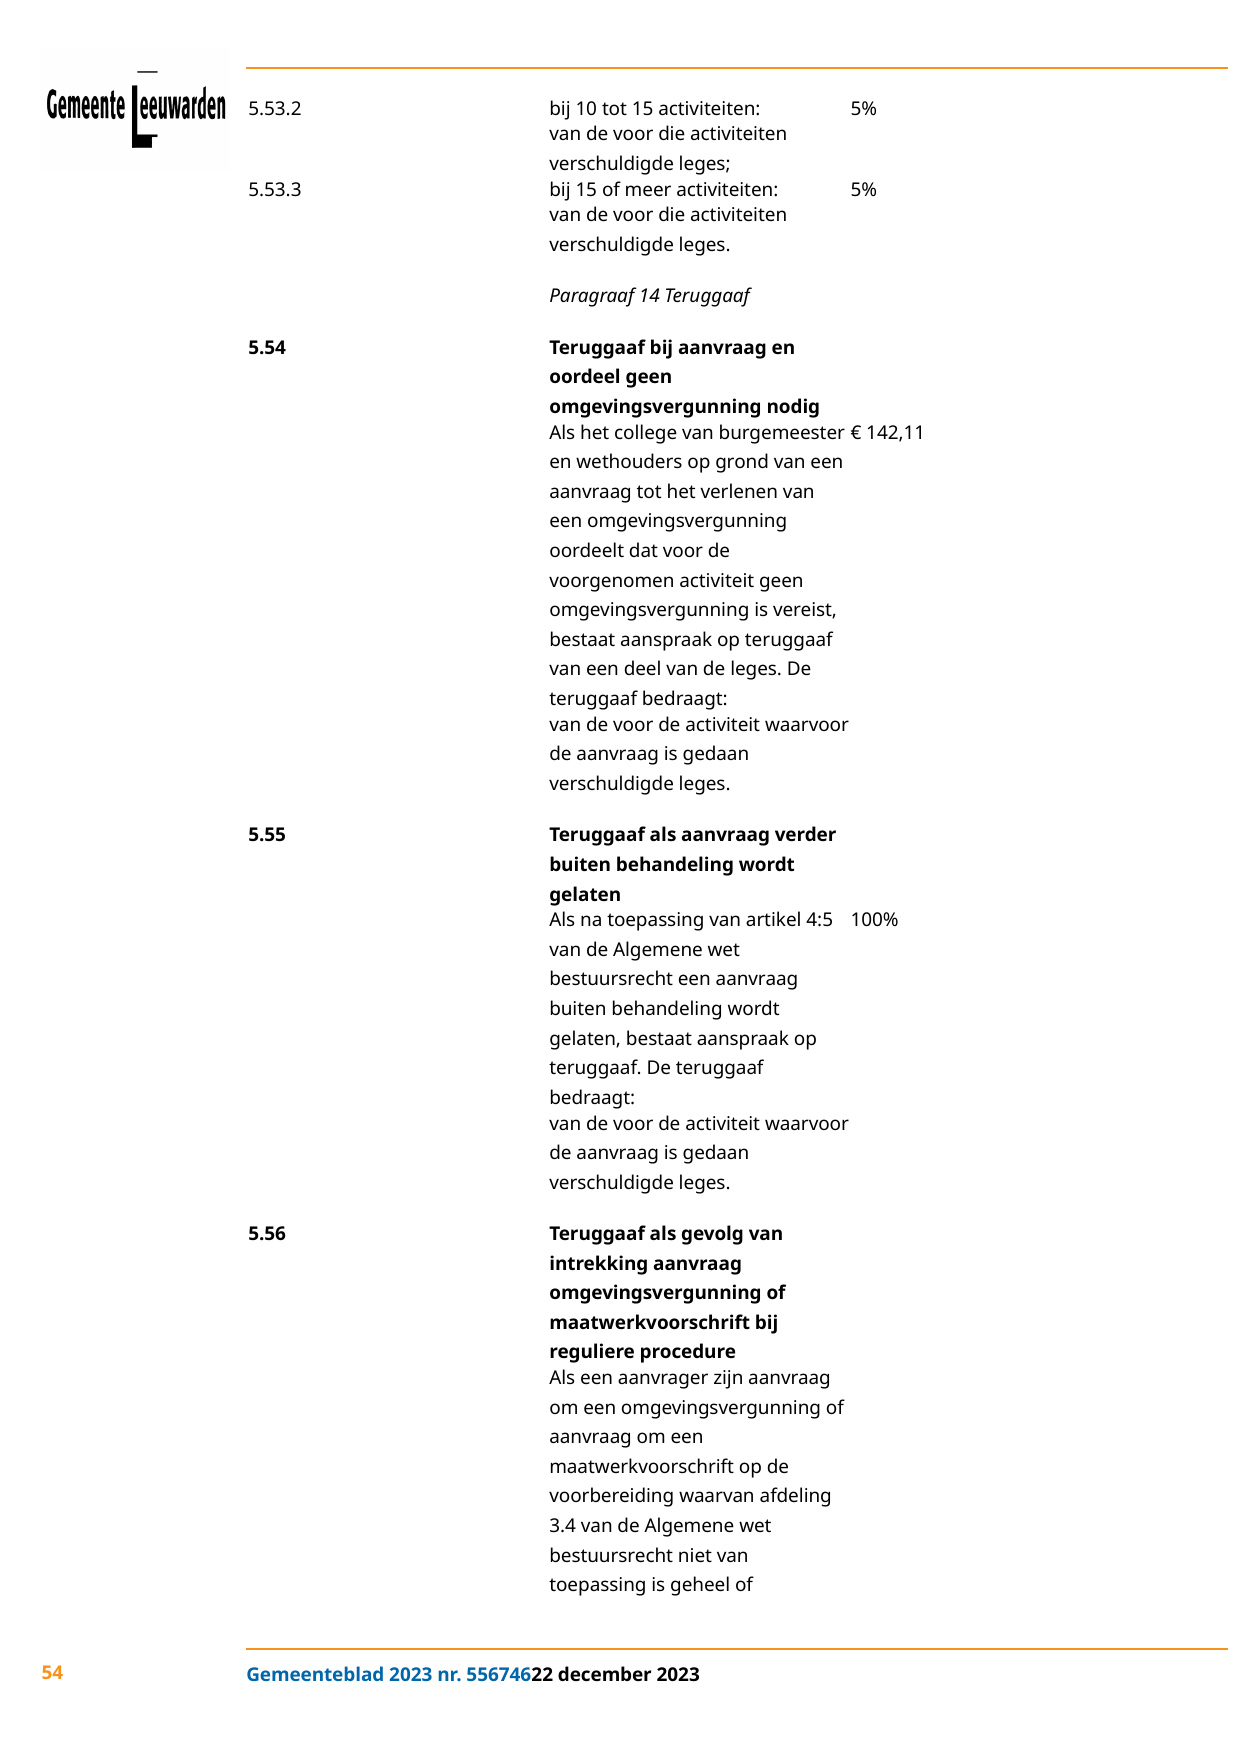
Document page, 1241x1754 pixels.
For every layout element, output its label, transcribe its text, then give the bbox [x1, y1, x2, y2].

table_cell 5.54 [248, 334, 549, 419]
table_cell Teruggaaf bij aanvraag en oordeel geen omgevingsvergunning nodig [549, 334, 850, 419]
table_cell Als na toepassing van artikel 4:5 van de Algemene wet bestuursrecht een aanvraag buiten behandeling wordt gelaten, bestaat aanspraak op teruggaaf. De teruggaaf bedraagt: [549, 906, 850, 1110]
table_cell [248, 1364, 549, 1597]
table_cell [850, 1364, 1152, 1597]
table_cell [549, 1195, 850, 1220]
table_cell € 142,11 [850, 419, 1152, 711]
table_cell [248, 1195, 549, 1220]
table_cell Teruggaaf als gevolg van intrekking aanvraag omgevingsvergunning of maatwerkvoorschrift bij reguliere procedure [549, 1220, 850, 1364]
table_cell [850, 1195, 1152, 1220]
table_cell 5.56 [248, 1220, 549, 1364]
table_cell 5.55 [248, 822, 549, 906]
table_cell van de voor de activiteit waarvoor de aanvraag is gedaan verschuldigde leges. [549, 1110, 850, 1194]
table_cell bij 10 tot 15 activiteiten: [549, 95, 850, 121]
table_cell van de voor de activiteit waarvoor de aanvraag is gedaan verschuldigde leges. [549, 711, 850, 796]
table_cell [248, 419, 549, 711]
table_cell [850, 283, 1152, 308]
table_cell [248, 257, 549, 283]
table_cell [248, 1110, 549, 1194]
table_cell 5% [850, 95, 1152, 121]
table_cell Als het college van burgemeester en wethouders op grond van een aanvraag tot het verlenen van een omgevingsvergunning oordeelt dat voor de voorgenomen activiteit geen omgevingsvergunning is vereist, bestaat aanspraak op teruggaaf van een deel van de leges. De teruggaaf bedraagt: [549, 419, 850, 711]
table_cell [850, 796, 1152, 822]
table_cell [248, 202, 549, 257]
table_cell [248, 906, 549, 1110]
table_cell [850, 257, 1152, 283]
table_cell [850, 334, 1152, 419]
table_cell van de voor die activiteiten verschuldigde leges; [549, 121, 850, 176]
table_cell [850, 202, 1152, 257]
table_cell Paragraaf 14 Teruggaaf [549, 283, 850, 308]
table_cell [549, 257, 850, 283]
table_cell [549, 308, 850, 334]
table_cell [248, 308, 549, 334]
table_cell [248, 796, 549, 822]
table_cell [850, 711, 1152, 796]
table_cell [850, 1110, 1152, 1194]
table_cell Als een aanvrager zijn aanvraag om een omgevingsvergunning of aanvraag om een maatwerkvoorschrift op de voorbereiding waarvan afdeling 3.4 van de Algemene wet bestuursrecht niet van toepassing is geheel of [549, 1364, 850, 1597]
table_cell [248, 121, 549, 176]
table_cell 100% [850, 906, 1152, 1110]
table_cell bij 15 of meer activiteiten: [549, 176, 850, 202]
table_cell [850, 1220, 1152, 1364]
table_cell van de voor die activiteiten verschuldigde leges. [549, 202, 850, 257]
table_cell 5% [850, 176, 1152, 202]
picture [41, 47, 231, 172]
table_cell 5.53.3 [248, 176, 549, 202]
table_cell [850, 822, 1152, 906]
table_cell [549, 796, 850, 822]
table_cell [850, 308, 1152, 334]
table_cell 5.53.2 [248, 95, 549, 121]
table_cell [850, 121, 1152, 176]
table_cell Teruggaaf als aanvraag verder buiten behandeling wordt gelaten [549, 822, 850, 906]
table_cell [248, 283, 549, 308]
table_cell [248, 711, 549, 796]
